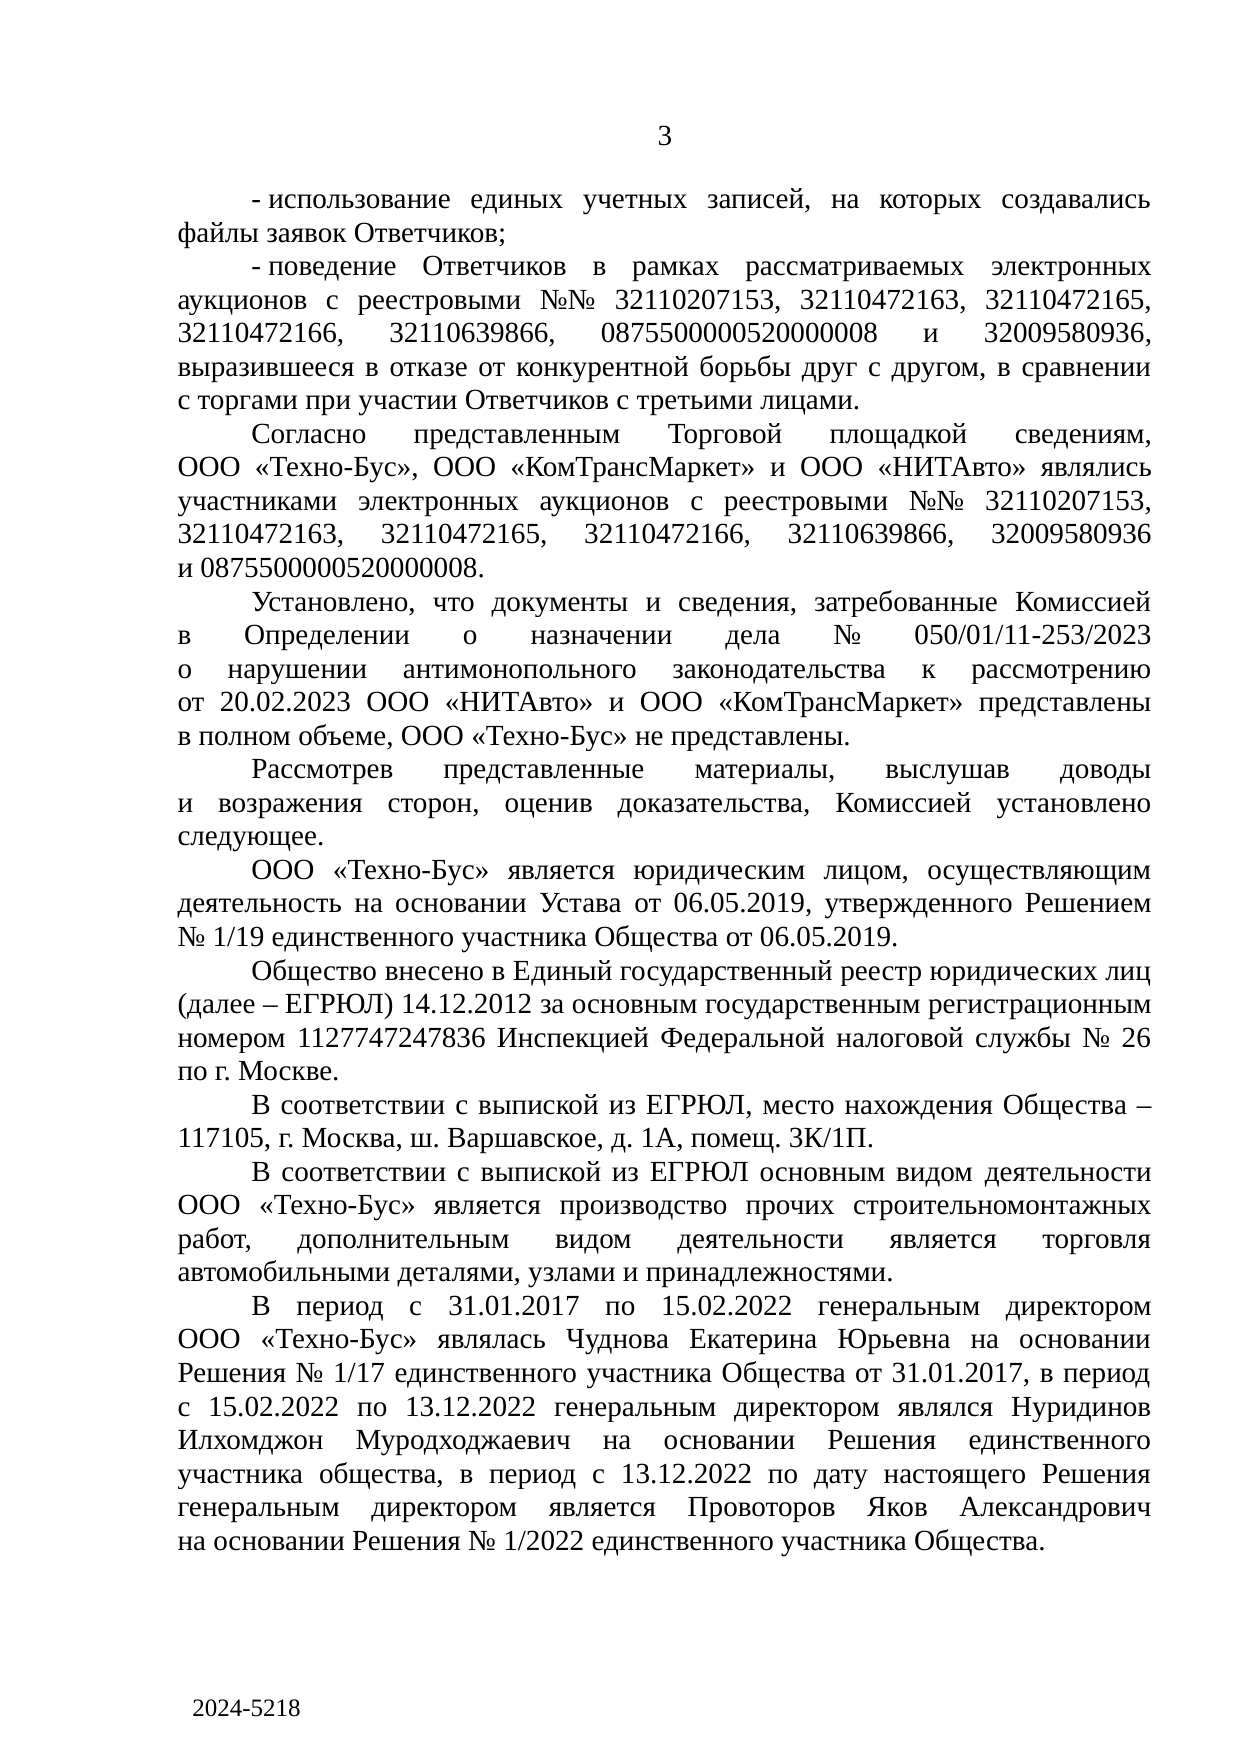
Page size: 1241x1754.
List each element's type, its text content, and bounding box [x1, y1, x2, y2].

text Рассмотрев представленные материалы, выслушав доводы и возражения сторон, оценив доказательства, Комиссией установлено следующее. [177, 751, 1152, 852]
text Общество внесено в Единый государственный реестр юридических лиц (далее – ЕГРЮЛ) 14.12.2012 за основным государственным регистрационным номером 1127747247836 Инспекцией Федеральной налоговой службы № 26 по г. Москве. [177, 953, 1152, 1087]
text - использование единых учетных записей, на которых создавались файлы заявок Ответчиков; [177, 181, 1152, 248]
text ООО «Техно-Бус» является юридическим лицом, осуществляющим деятельность на основании Устава от 06.05.2019, утвержденного Решением № 1/19 единственного участника Общества от 06.05.2019. [177, 852, 1152, 953]
text - поведение Ответчиков в рамках рассматриваемых электронных аукционов с реестровыми №№ 32110207153, 32110472163, 32110472165, 32110472166, 32110639866, 0875500000520000008 и 32009580936, выразившееся в отказе от конкурентной борьбы друг с другом, в сравнении с торгами при участии Ответчиков с третьими лицами. [177, 248, 1152, 416]
text Согласно представленным Торговой площадкой сведениям, ООО «Техно-Бус», ООО «КомТрансМаркет» и ООО «НИТАвто» являлись участниками электронных аукционов с реестровыми №№ 32110207153, 32110472163, 32110472165, 32110472166, 32110639866, 32009580936 и 0875500000520000008. [177, 416, 1152, 584]
text В период с 31.01.2017 по 15.02.2022 генеральным директором ООО «Техно-Бус» являлась Чуднова Екатерина Юрьевна на основании Решения № 1/17 единственного участника Общества от 31.01.2017, в период с 15.02.2022 по 13.12.2022 генеральным директором являлся Нуридинов Илхомджон Муродходжаевич на основании Решения единственного участника общества, в период с 13.12.2022 по дату настоящего Решения генеральным директором является Провоторов Яков Александрович на основании Решения № 1/2022 единственного участника Общества. [177, 1288, 1152, 1556]
text В соответствии с выпиской из ЕГРЮЛ, место нахождения Общества – 117105, г. Москва, ш. Варшавское, д. 1А, помещ. 3К/1П. [177, 1087, 1152, 1154]
text Установлено, что документы и сведения, затребованные Комиссией в Определении о назначении дела № 050/01/11-253/2023 о нарушении антимонопольного законодательства к рассмотрению от 20.02.2023 ООО «НИТАвто» и ООО «КомТрансМаркет» представлены в полном объеме, ООО «Техно-Бус» не представлены. [177, 584, 1152, 751]
text В соответствии с выпиской из ЕГРЮЛ основным видом деятельности ООО «Техно-Бус» является производство прочих строительномонтажных работ, дополнительным видом деятельности является торговля автомобильными деталями, узлами и принадлежностями. [177, 1154, 1152, 1288]
